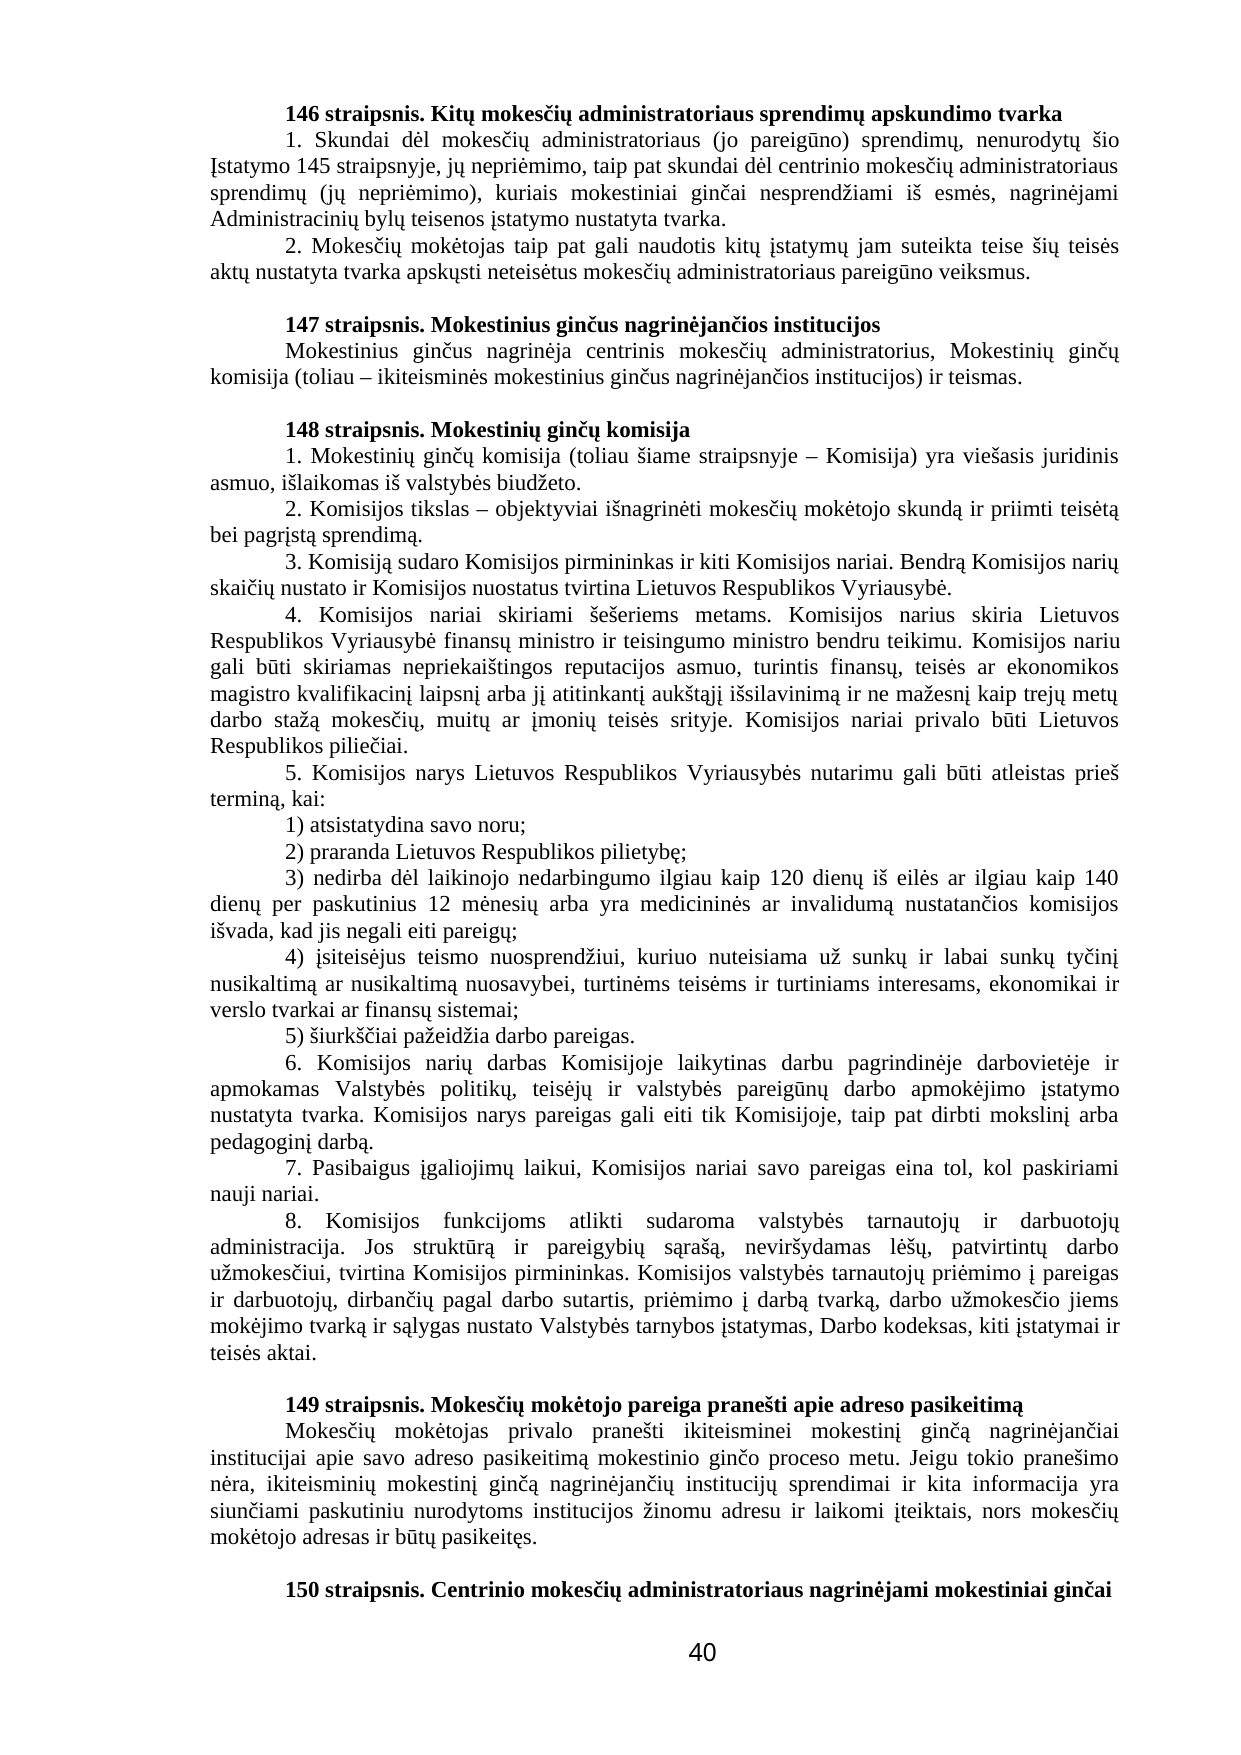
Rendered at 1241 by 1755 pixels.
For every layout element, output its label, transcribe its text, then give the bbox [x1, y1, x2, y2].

text 147 straipsnis. Mokestinius ginčus nagrinėjančios institucijos [210, 311, 1120, 337]
text 2. Mokesčių mokėtojas taip pat gali naudotis kitų įstatymų jam suteikta teise šių teisės aktų nustatyta tvarka apskųsti neteisėtus mokesčių administratoriaus pareigūno veiksmus. [210, 232, 1120, 284]
text 150 straipsnis. Centrinio mokesčių administratoriaus nagrinėjami mokestiniai ginčai [285, 1576, 1120, 1602]
text Mokestinius ginčus nagrinėja centrinis mokesčių administratorius, Mokestinių ginčų komisija (toliau – ikiteisminės mokestinius ginčus nagrinėjančios institucijos) ir teismas. [210, 337, 1120, 390]
text 5) šiurkščiai pažeidžia darbo pareigas. [210, 1022, 1120, 1049]
text 3) nedirba dėl laikinojo nedarbingumo ilgiau kaip 120 dienų iš eilės ar ilgiau kaip 140 dienų per paskutinius 12 mėnesių arba yra medicininės ar invalidumą nustatančios komisijos išvada, kad jis negali eiti pareigų; [210, 864, 1120, 943]
text 2. Komisijos tikslas – objektyviai išnagrinėti mokesčių mokėtojo skundą ir priimti teisėtą bei pagrįstą sprendimą. [210, 495, 1120, 548]
text 1. Mokestinių ginčų komisija (toliau šiame straipsnyje – Komisija) yra viešasis juridinis asmuo, išlaikomas iš valstybės biudžeto. [210, 442, 1120, 495]
text 1. Skundai dėl mokesčių administratoriaus (jo pareigūno) sprendimų, nenurodytų šio Įstatymo 145 straipsnyje, jų nepriėmimo, taip pat skundai dėl centrinio mokesčių administratoriaus sprendimų (jų nepriėmimo), kuriais mokestiniai ginčai nesprendžiami iš esmės, nagrinėjami Administracinių bylų teisenos įstatymo nustatyta tvarka. [210, 126, 1120, 232]
text 149 straipsnis. Mokesčių mokėtojo pareiga pranešti apie adreso pasikeitimą [210, 1391, 1120, 1418]
text 5. Komisijos narys Lietuvos Respublikos Vyriausybės nutarimu gali būti atleistas prieš terminą, kai: [210, 759, 1120, 811]
text 148 straipsnis. Mokestinių ginčų komisija [210, 416, 1120, 442]
text Mokesčių mokėtojas privalo pranešti ikiteisminei mokestinį ginčą nagrinėjančiai institucijai apie savo adreso pasikeitimą mokestinio ginčo proceso metu. Jeigu tokio pranešimo nėra, ikiteisminių mokestinį ginčą nagrinėjančių institucijų sprendimai ir kita informacija yra siunčiami paskutiniu nurodytoms institucijos žinomu adresu ir laikomi įteiktais, nors mokesčių mokėtojo adresas ir būtų pasikeitęs. [210, 1418, 1120, 1549]
text 8. Komisijos funkcijoms atlikti sudaroma valstybės tarnautojų ir darbuotojų administracija. Jos struktūrą ir pareigybių sąrašą, neviršydamas lėšų, patvirtintų darbo užmokesčiui, tvirtina Komisijos pirmininkas. Komisijos valstybės tarnautojų priėmimo į pareigas ir darbuotojų, dirbančių pagal darbo sutartis, priėmimo į darbą tvarką, darbo užmokesčio jiems mokėjimo tvarką ir sąlygas nustato Valstybės tarnybos įstatymas, Darbo kodeksas, kiti įstatymai ir teisės aktai. [210, 1207, 1120, 1365]
text 146 straipsnis. Kitų mokesčių administratoriaus sprendimų apskundimo tvarka [285, 100, 1120, 126]
text 6. Komisijos narių darbas Komisijoje laikytinas darbu pagrindinėje darbovietėje ir apmokamas Valstybės politikų, teisėjų ir valstybės pareigūnų darbo apmokėjimo įstatymo nustatyta tvarka. Komisijos narys pareigas gali eiti tik Komisijoje, taip pat dirbti mokslinį arba pedagoginį darbą. [210, 1049, 1120, 1154]
text 2) praranda Lietuvos Respublikos pilietybę; [210, 838, 1120, 864]
text 3. Komisiją sudaro Komisijos pirmininkas ir kiti Komisijos nariai. Bendrą Komisijos narių skaičių nustato ir Komisijos nuostatus tvirtina Lietuvos Respublikos Vyriausybė. [210, 548, 1120, 601]
text 4. Komisijos nariai skiriami šešeriems metams. Komisijos narius skiria Lietuvos Respublikos Vyriausybė finansų ministro ir teisingumo ministro bendru teikimu. Komisijos nariu gali būti skiriamas nepriekaištingos reputacijos asmuo, turintis finansų, teisės ar ekonomikos magistro kvalifikacinį laipsnį arba jį atitinkantį aukštąjį išsilavinimą ir ne mažesnį kaip trejų metų darbo stažą mokesčių, muitų ar įmonių teisės srityje. Komisijos nariai privalo būti Lietuvos Respublikos piliečiai. [210, 601, 1120, 759]
text 1) atsistatydina savo noru; [210, 811, 1120, 838]
text 7. Pasibaigus įgaliojimų laikui, Komisijos nariai savo pareigas eina tol, kol paskiriami nauji nariai. [210, 1154, 1120, 1207]
text 4) įsiteisėjus teismo nuosprendžiui, kuriuo nuteisiama už sunkų ir labai sunkų tyčinį nusikaltimą ar nusikaltimą nuosavybei, turtinėms teisėms ir turtiniams interesams, ekonomikai ir verslo tvarkai ar finansų sistemai; [210, 943, 1120, 1022]
